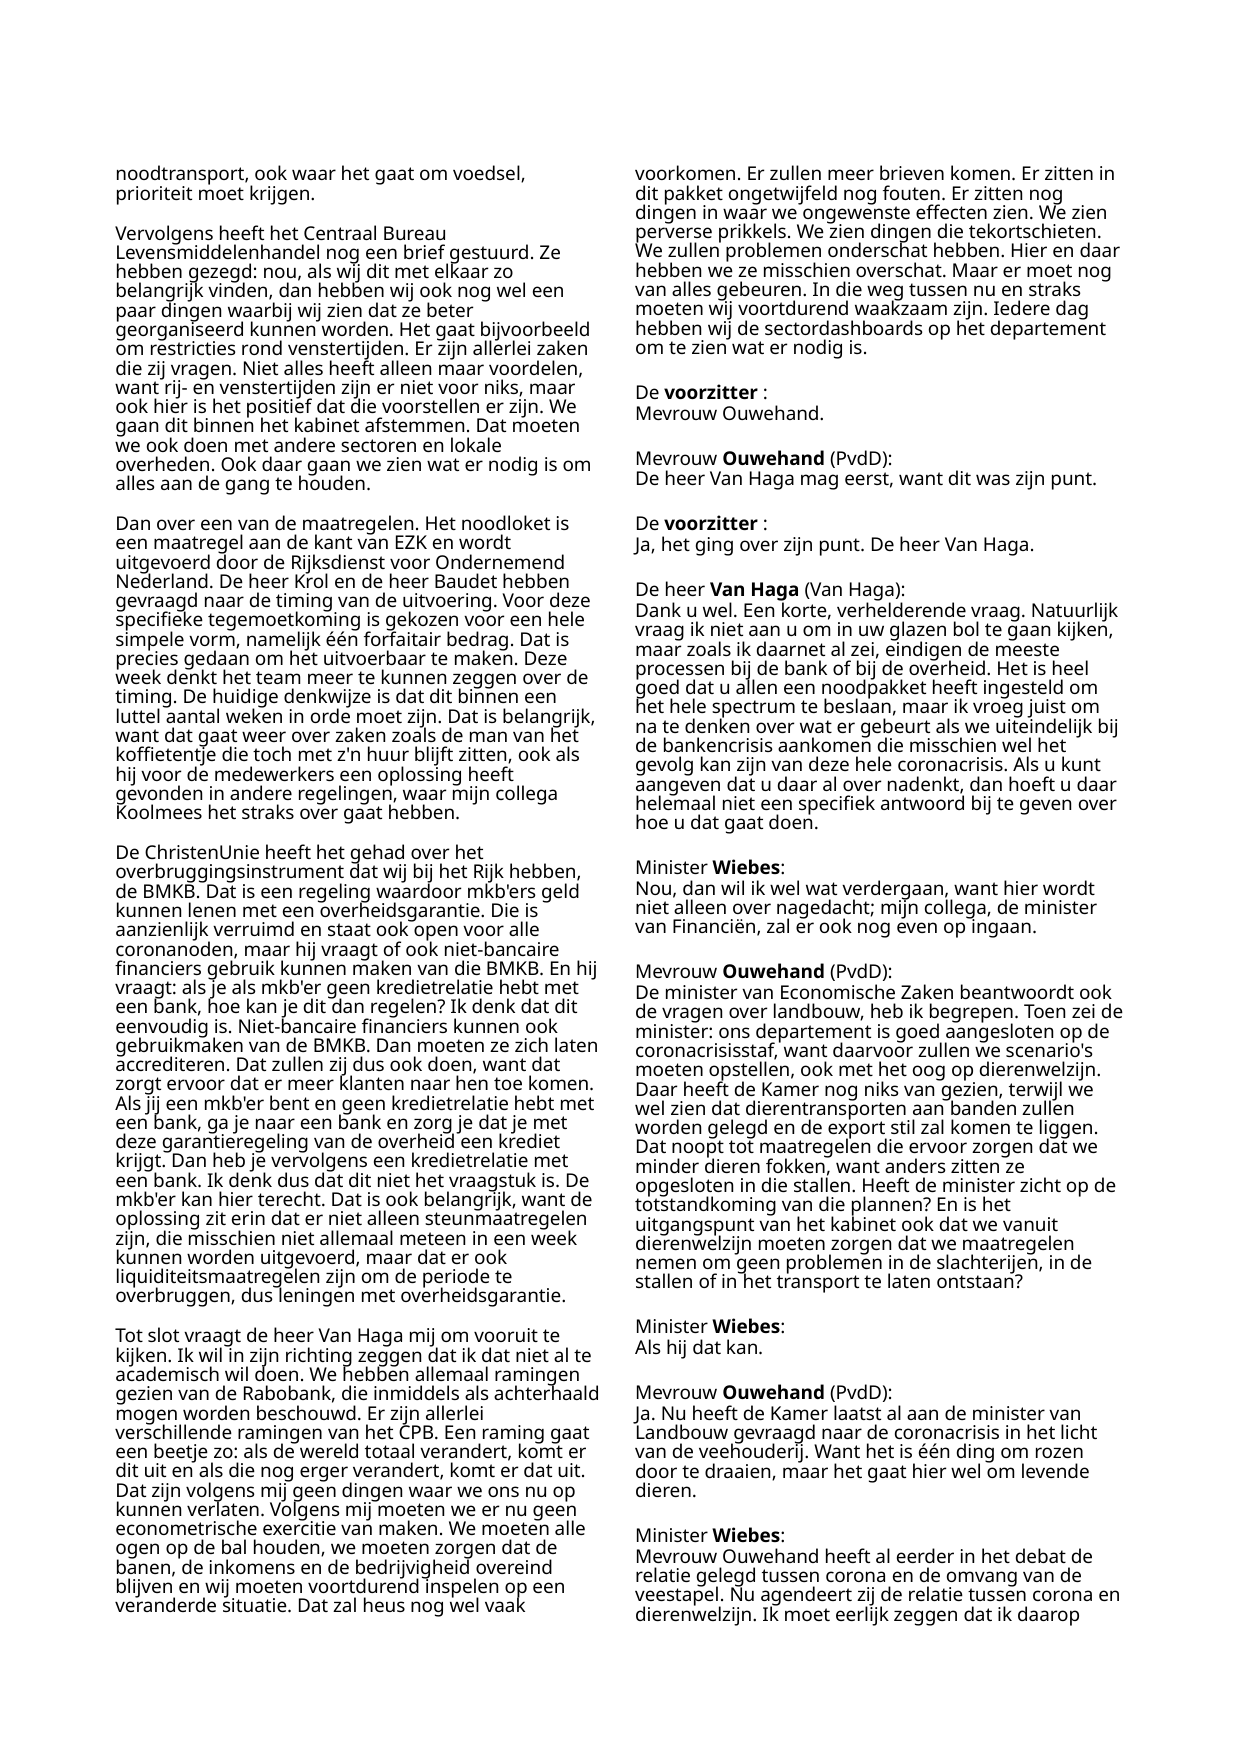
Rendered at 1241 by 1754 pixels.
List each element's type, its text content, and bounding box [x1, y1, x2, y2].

text Minister Wiebes: [635, 1313, 1125, 1339]
text Dan over een van de maatregelen. Het noodloket is een maatregel aan de kant van EZK en wordt uitgevoerd door de Rijksdienst voor Ondernemend Nederland. De heer Krol en de heer Baudet hebben gevraagd naar de timing van de uitvoering. Voor deze specifieke tegemoetkoming is gekozen voor een hele simpele vorm, namelijk één forfaitair bedrag. Dat is precies gedaan om het uitvoerbaar te maken. Deze week denkt het team meer te kunnen zeggen over de timing. De huidige denkwijze is dat dit binnen een luttel aantal weken in orde moet zijn. Dat is belangrijk, want dat gaat weer over zaken zoals de man van het koffietentje die toch met z'n huur blijft zitten, ook als hij voor de medewerkers een oplossing heeft gevonden in andere regelingen, waar mijn collega Koolmees het straks over gaat hebben. [115, 515, 605, 823]
text voorkomen. Er zullen meer brieven komen. Er zitten in dit pakket ongetwijfeld nog fouten. Er zitten nog dingen in waar we ongewenste effecten zien. We zien perverse prikkels. We zien dingen die tekortschieten. We zullen problemen onderschat hebben. Hier en daar hebben we ze misschien overschat. Maar er moet nog van alles gebeuren. In die weg tussen nu en straks moeten wij voortdurend waakzaam zijn. Iedere dag hebben wij de sectordashboards op het departement om te zien wat er nodig is. [635, 165, 1125, 358]
text Mevrouw Ouwehand heeft al eerder in het debat de relatie gelegd tussen corona en de omvang van de veestapel. Nu agendeert zij de relatie tussen corona en dierenwelzijn. Ik moet eerlijk zeggen dat ik daarop [635, 1548, 1125, 1625]
text Minister Wiebes: [635, 854, 1125, 880]
text Dank u wel. Een korte, verhelderende vraag. Natuurlijk vraag ik niet aan u om in uw glazen bol te gaan kijken, maar zoals ik daarnet al zei, eindigen de meeste processen bij de bank of bij de overheid. Het is heel goed dat u allen een noodpakket heeft ingesteld om het hele spectrum te beslaan, maar ik vroeg juist om na te denken over wat er gebeurt als we uiteindelijk bij de bankencrisis aankomen die misschien wel het gevolg kan zijn van deze hele coronacrisis. Als u kunt aangeven dat u daar al over nadenkt, dan hoeft u daar helemaal niet een specifiek antwoord bij te geven over hoe u dat gaat doen. [635, 602, 1125, 833]
text De voorzitter : [635, 379, 1125, 404]
text De heer Van Haga mag eerst, want dit was zijn punt. [635, 470, 1125, 490]
text Vervolgens heeft het Centraal Bureau Levensmiddelenhandel nog een brief gestuurd. Ze hebben gezegd: nou, als wij dit met elkaar zo belangrijk vinden, dan hebben wij ook nog wel een paar dingen waarbij wij zien dat ze beter georganiseerd kunnen worden. Het gaat bijvoorbeeld om restricties rond venstertijden. Er zijn allerlei zaken die zij vragen. Niet alles heeft alleen maar voordelen, want rij- en venstertijden zijn er niet voor niks, maar ook hier is het positief dat die voorstellen er zijn. We gaan dit binnen het kabinet afstemmen. Dat moeten we ook doen met andere sectoren en lokale overheden. Ook daar gaan we zien wat er nodig is om alles aan de gang te houden. [115, 224, 605, 494]
text Mevrouw Ouwehand. [635, 404, 1125, 424]
text De heer Van Haga (Van Haga): [635, 576, 1125, 602]
text De ChristenUnie heeft het gehad over het overbruggingsinstrument dat wij bij het Rijk hebben, de BMKB. Dat is een regeling waardoor mkb'ers geld kunnen lenen met een overheidsgarantie. Die is aanzienlijk verruimd en staat ook open voor alle coronanoden, maar hij vraagt of ook niet-bancaire financiers gebruik kunnen maken van die BMKB. En hij vraagt: als je als mkb'er geen kredietrelatie hebt met een bank, hoe kan je dit dan regelen? Ik denk dat dit eenvoudig is. Niet-bancaire financiers kunnen ook gebruikmaken van de BMKB. Dan moeten ze zich laten accrediteren. Dat zullen zij dus ook doen, want dat zorgt ervoor dat er meer klanten naar hen toe komen. Als jij een mkb'er bent en geen kredietrelatie hebt met een bank, ga je naar een bank en zorg je dat je met deze garantieregeling van de overheid een krediet krijgt. Dan heb je vervolgens een kredietrelatie met een bank. Ik denk dus dat dit niet het vraagstuk is. De mkb'er kan hier terecht. Dat is ook belangrijk, want de oplossing zit erin dat er niet alleen steunmaatregelen zijn, die misschien niet allemaal meteen in een week kunnen worden uitgevoerd, maar dat er ook liquiditeitsmaatregelen zijn om de periode te overbruggen, dus leningen met overheidsgarantie. [115, 844, 605, 1307]
text De voorzitter : [635, 511, 1125, 536]
text Minister Wiebes: [635, 1522, 1125, 1548]
text noodtransport, ook waar het gaat om voedsel, prioriteit moet krijgen. [115, 165, 605, 204]
text Mevrouw Ouwehand (PvdD): [635, 445, 1125, 470]
text De minister van Economische Zaken beantwoordt ook de vragen over landbouw, heb ik begrepen. Toen zei de minister: ons departement is goed aangesloten op de coronacrisisstaf, want daarvoor zullen we scenario's moeten opstellen, ook met het oog op dierenwelzijn. Daar heeft de Kamer nog niks van gezien, terwijl we wel zien dat dierentransporten aan banden zullen worden gelegd en de export stil zal komen te liggen. Dat noopt tot maatregelen die ervoor zorgen dat we minder dieren fokken, want anders zitten ze opgesloten in die stallen. Heeft de minister zicht op de totstandkoming van die plannen? En is het uitgangspunt van het kabinet ook dat we vanuit dierenwelzijn moeten zorgen dat we maatregelen nemen om geen problemen in de slachterijen, in de stallen of in het transport te laten ontstaan? [635, 984, 1125, 1293]
text Mevrouw Ouwehand (PvdD): [635, 958, 1125, 984]
text Mevrouw Ouwehand (PvdD): [635, 1379, 1125, 1405]
text Ja. Nu heeft de Kamer laatst al aan de minister van Landbouw gevraagd naar de coronacrisis in het licht van de veehouderij. Want het is één ding om rozen door te draaien, maar het gaat hier wel om levende dieren. [635, 1405, 1125, 1501]
text Tot slot vraagt de heer Van Haga mij om vooruit te kijken. Ik wil in zijn richting zeggen dat ik dat niet al te academisch wil doen. We hebben allemaal ramingen gezien van de Rabobank, die inmiddels als achterhaald mogen worden beschouwd. Er zijn allerlei verschillende ramingen van het CPB. Een raming gaat een beetje zo: als de wereld totaal verandert, komt er dit uit en als die nog erger verandert, komt er dat uit. Dat zijn volgens mij geen dingen waar we ons nu op kunnen verlaten. Volgens mij moeten we er nu geen econometrische exercitie van maken. We moeten alle ogen op de bal houden, we moeten zorgen dat de banen, de inkomens en de bedrijvigheid overeind blijven en wij moeten voortdurend inspelen op een veranderde situatie. Dat zal heus nog wel vaak [115, 1327, 605, 1616]
text Ja, het ging over zijn punt. De heer Van Haga. [635, 536, 1125, 556]
text Als hij dat kan. [635, 1339, 1125, 1358]
text Nou, dan wil ik wel wat verdergaan, want hier wordt niet alleen over nagedacht; mijn collega, de minister van Financiën, zal er ook nog even op ingaan. [635, 880, 1125, 938]
